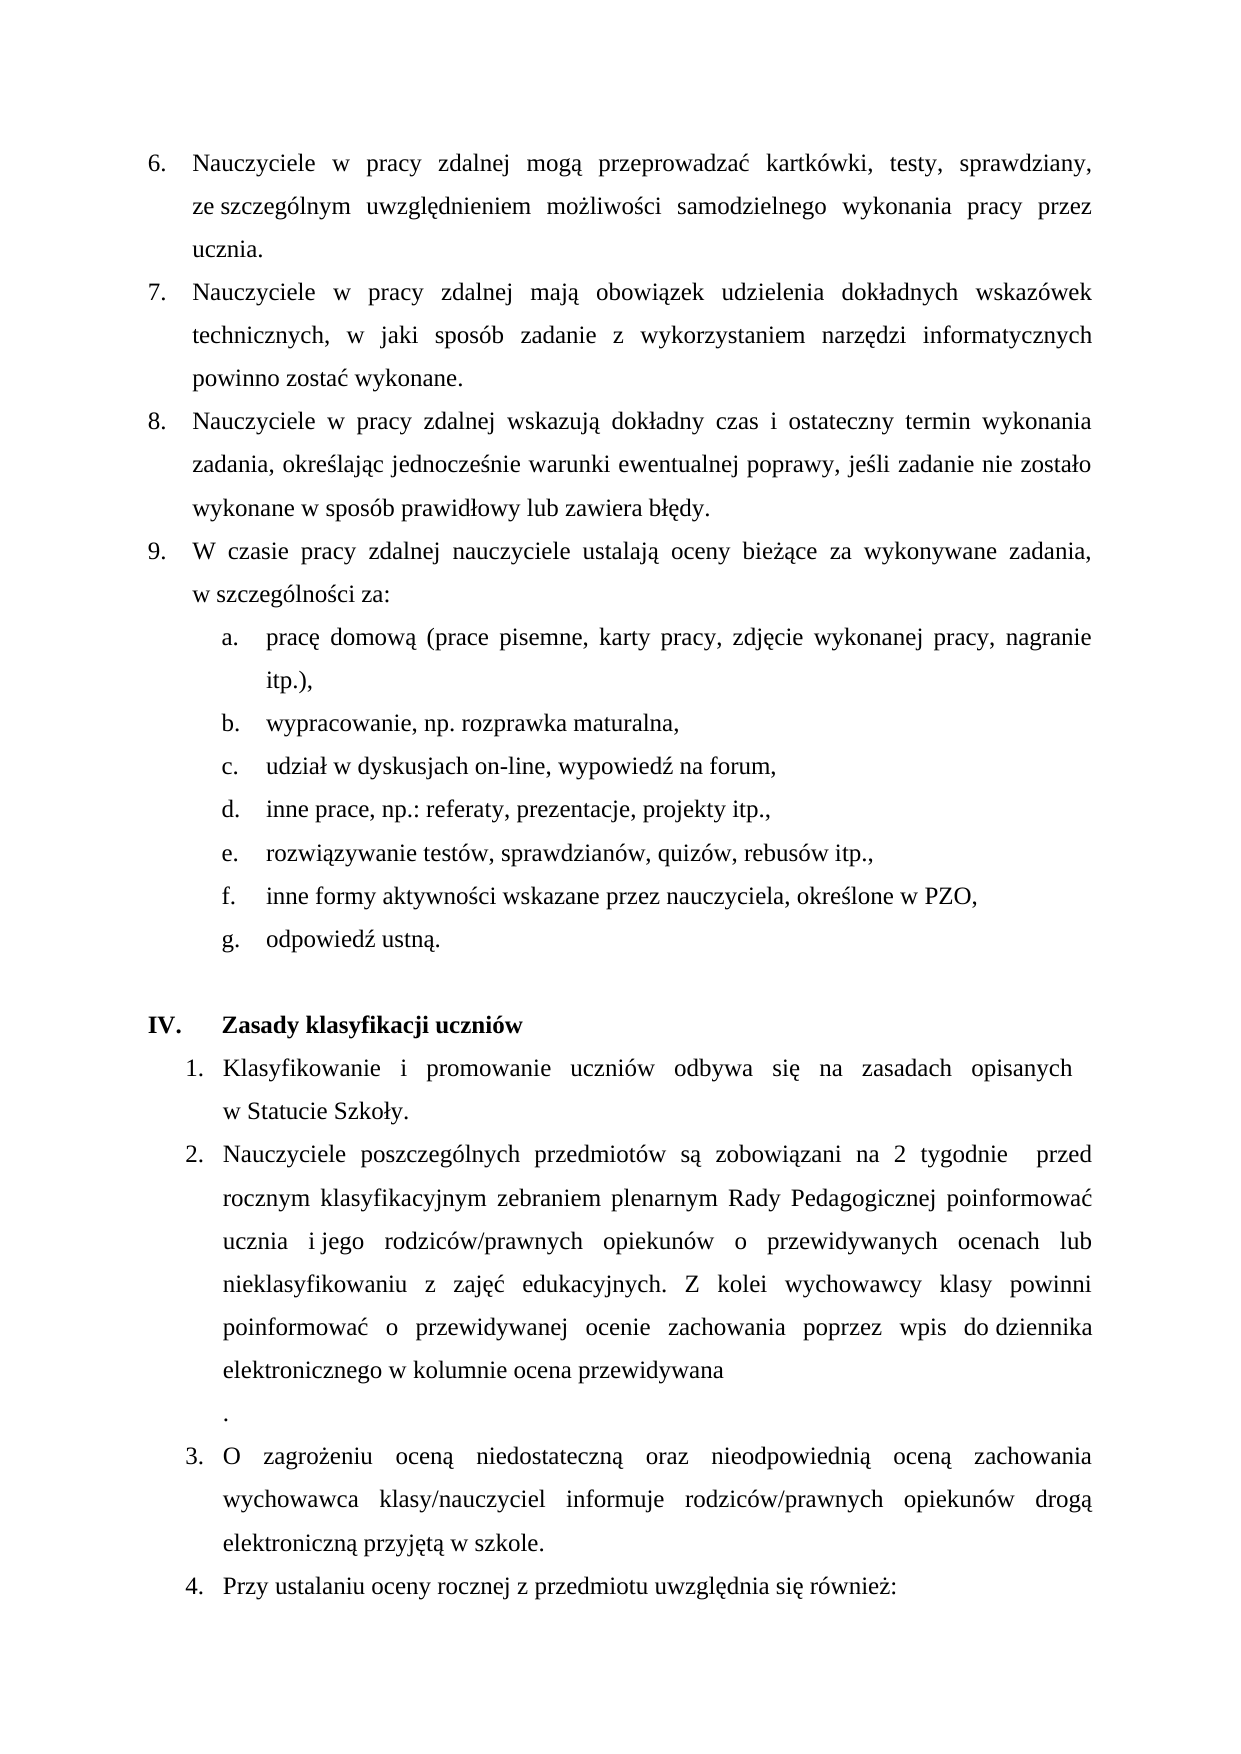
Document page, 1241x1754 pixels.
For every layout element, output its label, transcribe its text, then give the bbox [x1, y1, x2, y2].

list udział w dyskusjach on-line, wypowiedź na forum, [221, 751, 1093, 780]
list Nauczyciele w pracy zdalnej mogą przeprowadzać kartkówki, testy, sprawdziany, ze szczególnym uwzględnieniem możliwości samodzielnego wykonania pracy przez ucznia. [148, 148, 1093, 263]
list Nauczyciele poszczególnych przedmiotów są zobowiązani na 2 tygodnie przed rocznym klasyfikacyjnym zebraniem plenarnym Rady Pedagogicznej poinformować ucznia i jego rodziców/prawnych opiekunów o przewidywanych ocenach lub nieklasyfikowaniu z zajęć edukacyjnych. Z kolei wychowawcy klasy powinni poinformować o przewidywanej ocenie zachowania poprzez wpis do dziennika elektronicznego w kolumnie ocena przewidywana [185, 1139, 1093, 1384]
list W czasie pracy zdalnej nauczyciele ustalają oceny bieżące za wykonywane zadania, w szczególności za: [148, 536, 1093, 608]
list odpowiedź ustną. [221, 924, 1093, 953]
text . [223, 1398, 1093, 1427]
list O zagrożeniu oceną niedostateczną oraz nieodpowiednią oceną zachowania wychowawca klasy/nauczyciel informuje rodziców/prawnych opiekunów drogą elektroniczną przyjętą w szkole. [185, 1441, 1093, 1556]
list Nauczyciele w pracy zdalnej wskazują dokładny czas i ostateczny termin wykonania zadania, określając jednocześnie warunki ewentualnej poprawy, jeśli zadanie nie zostało wykonane w sposób prawidłowy lub zawiera błędy. [148, 406, 1093, 521]
list rozwiązywanie testów, sprawdzianów, quizów, rebusów itp., [221, 838, 1093, 866]
list Zasady klasyfikacji uczniów [148, 1010, 1093, 1039]
list Przy ustalaniu oceny rocznej z przedmiotu uwzględnia się również: [185, 1571, 1093, 1599]
list wypracowanie, np. rozprawka maturalna, [221, 708, 1093, 737]
list Nauczyciele w pracy zdalnej mają obowiązek udzielenia dokładnych wskazówek technicznych, w jaki sposób zadanie z wykorzystaniem narzędzi informatycznych powinno zostać wykonane. [148, 277, 1093, 392]
list inne prace, np.: referaty, prezentacje, projekty itp., [221, 794, 1093, 823]
list Klasyfikowanie i promowanie uczniów odbywa się na zasadach opisanych w Statucie Szkoły. [185, 1053, 1093, 1125]
list inne formy aktywności wskazane przez nauczyciela, określone w PZO, [221, 881, 1093, 909]
list pracę domową (prace pisemne, karty pracy, zdjęcie wykonanej pracy, nagranie itp.), [221, 622, 1093, 694]
